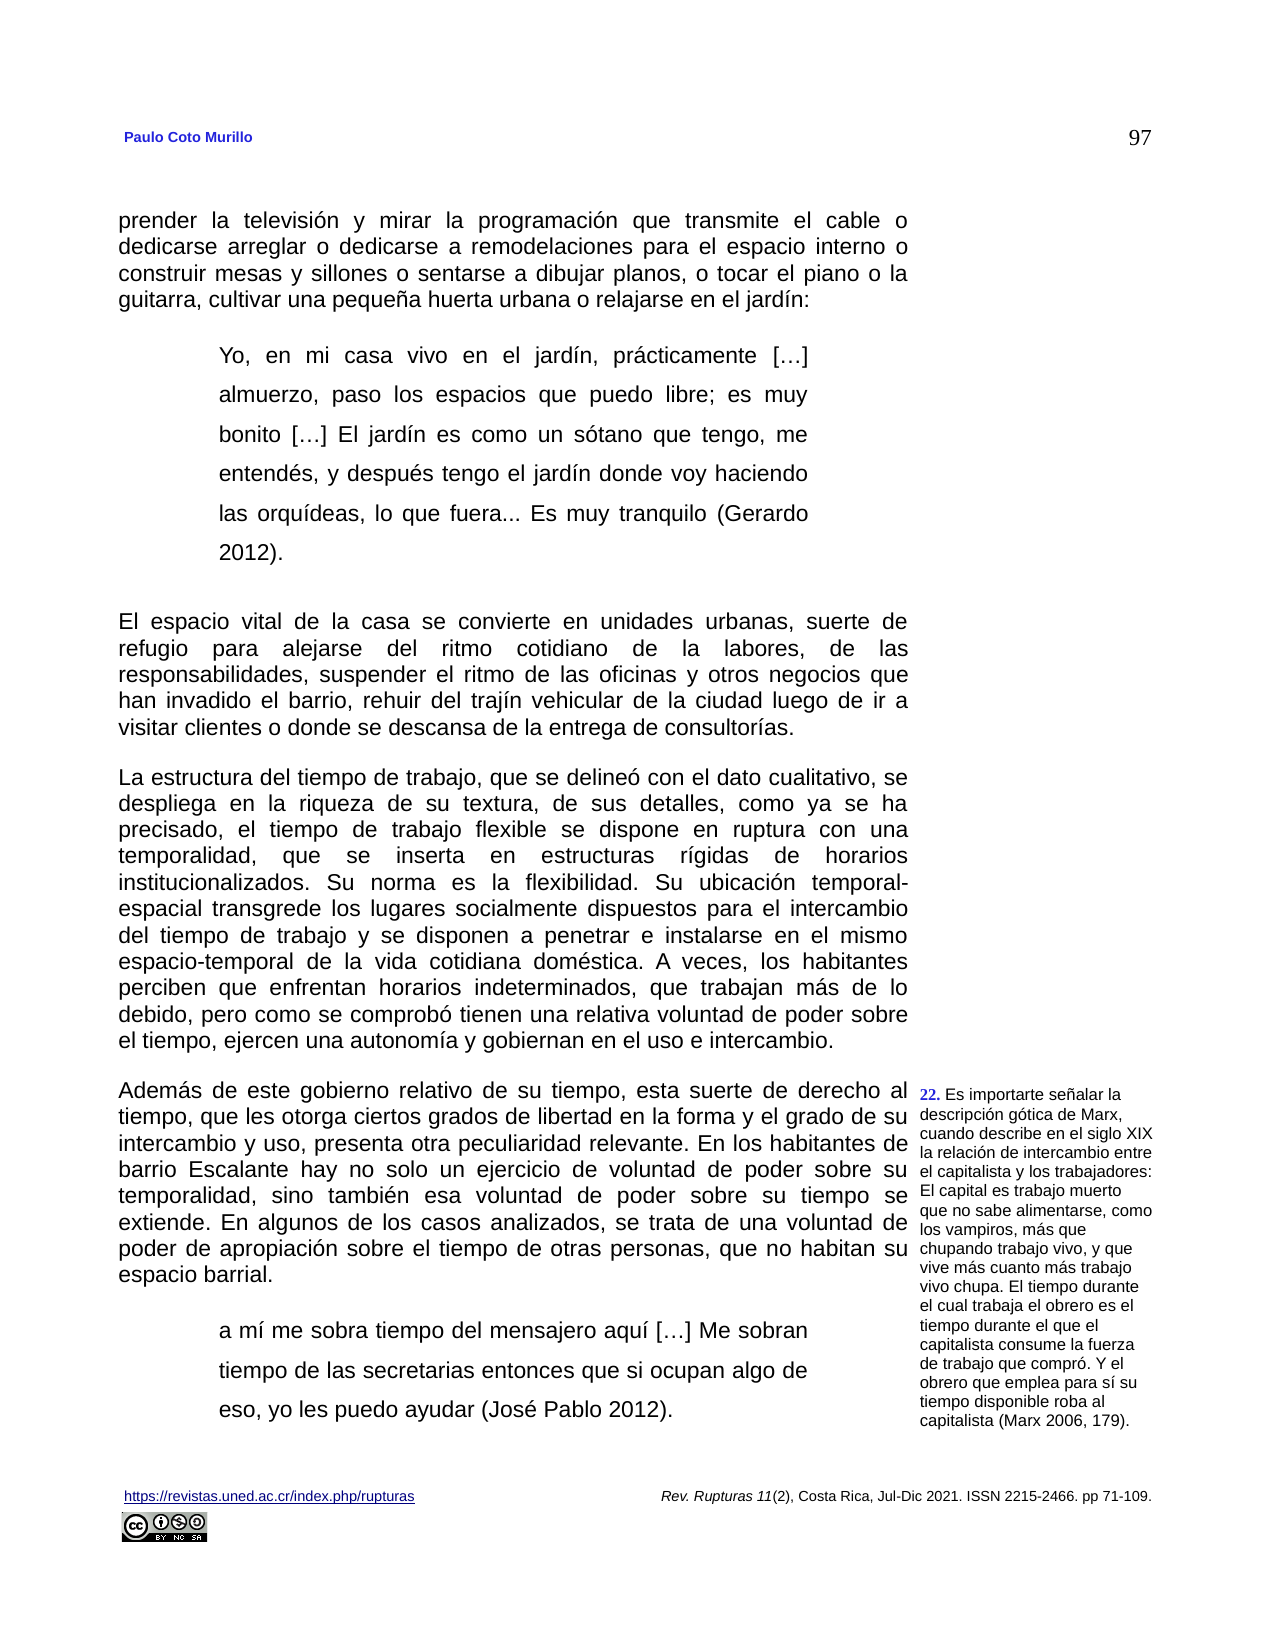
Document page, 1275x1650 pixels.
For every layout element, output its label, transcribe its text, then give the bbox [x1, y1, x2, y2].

picture [121, 1512, 208, 1542]
text Yo, en mi casa vivo en el jardín, prácticamente […] almuerzo, paso los espacios que puedo libre; es muy bonito […] El jardín es como un sótano que tengo, me entendés, y después tengo el jardín donde voy haciendo las orquídeas, lo que fuera... Es muy tranquilo (Gerardo 2012). [218, 342, 808, 566]
text prender la televisión y mirar la programación que transmite el cable o dedicarse arreglar o dedicarse a remodelaciones para el espacio interno o construir mesas y sillones o sentarse a dibujar planos, o tocar el piano o la guitarra, cultivar una pequeña huerta urbana o relajarse en el jardín: [118, 207, 909, 312]
text a mí me sobra tiempo del mensajero aquí […] Me sobran tiempo de las secretarias entonces que si ocupan algo de eso, yo les puedo ayudar (José Pablo 2012). [218, 1317, 808, 1422]
text La estructura del tiempo de trabajo, que se delineó con el dato cualitativo, se despliega en la riqueza de su textura, de sus detalles, como ya se ha precisado, el tiempo de trabajo flexible se dispone en ruptura con una temporalidad, que se inserta en estructuras rígidas de horarios institucionalizados. Su norma es la flexibilidad. Su ubicación temporal-espacial transgrede los lugares socialmente dispuestos para el intercambio del tiempo de trabajo y se disponen a penetrar e instalarse en el mismo espacio-temporal de la vida cotidiana doméstica. A veces, los habitantes perciben que enfrentan horarios indeterminados, que trabajan más de lo debido, pero como se comprobó tienen una relativa voluntad de poder sobre el tiempo, ejercen una autonomía y gobiernan en el uso e intercambio. [118, 763, 909, 1053]
text Además de este gobierno relativo de su tiempo, esta suerte de derecho al tiempo, que les otorga ciertos grados de libertad en la forma y el grado de su intercambio y uso, presenta otra peculiaridad relevante. En los habitantes de barrio Escalante hay no solo un ejercicio de voluntad de poder sobre su temporalidad, sino también esa voluntad de poder sobre su tiempo se extiende. En algunos de los casos analizados, se trata de una voluntad de poder de apropiación sobre el tiempo de otras personas, que no habitan su espacio barrial. [118, 1077, 909, 1288]
text El espacio vital de la casa se convierte en unidades urbanas, suerte de refugio para alejarse del ritmo cotidiano de la labores, de las responsabilidades, suspender el ritmo de las oficinas y otros negocios que han invadido el barrio, rehuir del trajín vehicular de la ciudad luego de ir a visitar clientes o donde se descansa de la entrega de consultorías. [118, 608, 909, 740]
